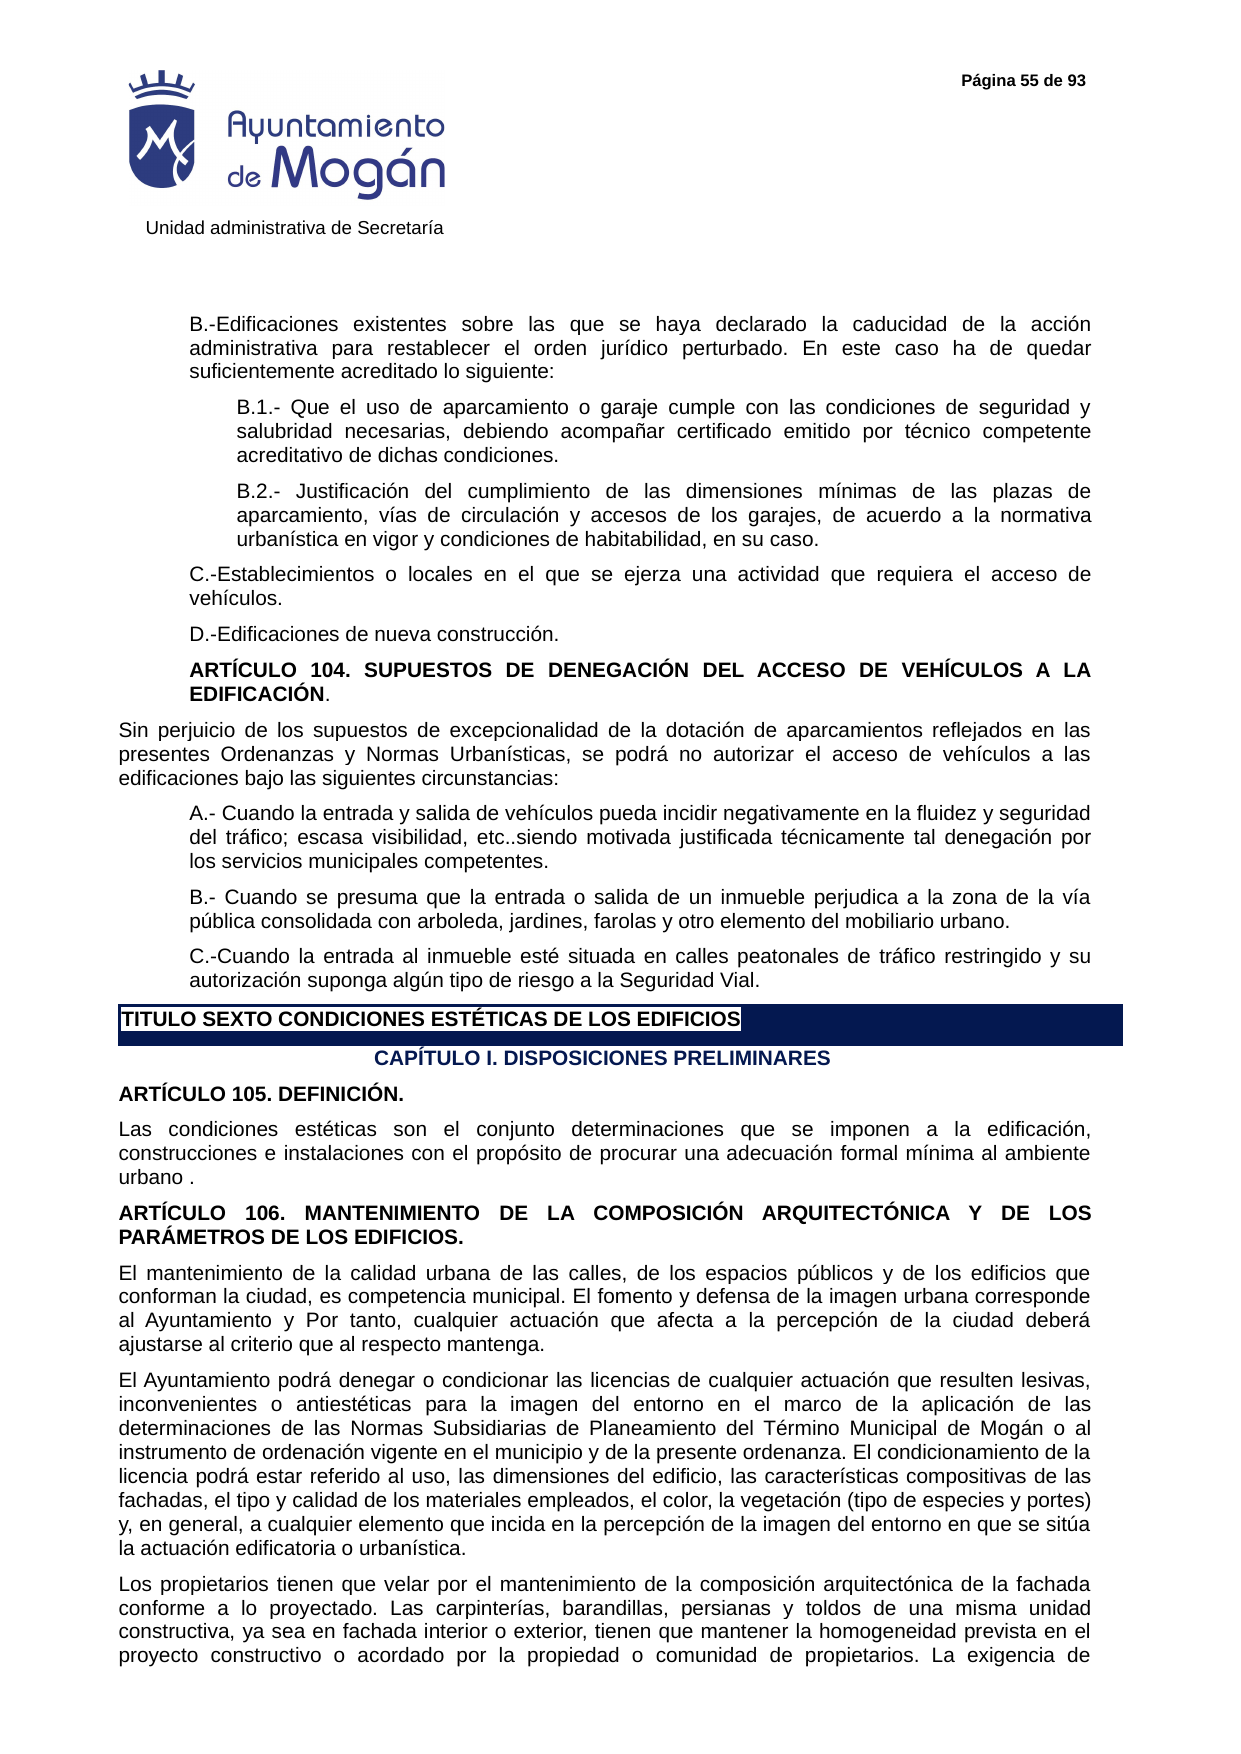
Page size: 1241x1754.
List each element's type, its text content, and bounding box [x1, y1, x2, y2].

text B.-Edificaciones existentes sobre las que se haya declarado la caducidad de la acción administrativa para restablecer el orden jurídico perturbado. En este caso ha de quedar suficientemente acreditado lo siguiente: [189, 311, 1092, 383]
text B.1.- Que el uso de aparcamiento o garaje cumple con las condiciones de seguridad y salubridad necesarias, debiendo acompañar certificado emitido por técnico competente acreditativo de dichas condiciones. [236, 395, 1092, 467]
text B.2.- Justificación del cumplimiento de las dimensiones mínimas de las plazas de aparcamiento, vías de circulación y accesos de los garajes, de acuerdo a la normativa urbanística en vigor y condiciones de habitabilidad, en su caso. [236, 479, 1092, 551]
text El mantenimiento de la calidad urbana de las calles, de los espacios públicos y de los edificios que conforman la ciudad, es competencia municipal. El fomento y defensa de la imagen urbana corresponde al Ayuntamiento y Por tanto, cualquier actuación que afecta a la percepción de la ciudad deberá ajustarse al criterio que al respecto mantenga. [118, 1260, 1092, 1356]
text B.- Cuando se presuma que la entrada o salida de un inmueble perjudica a la zona de la vía pública consolidada con arboleda, jardines, farolas y otro elemento del mobiliario urbano. [189, 885, 1092, 933]
picture [128, 70, 445, 206]
text ARTÍCULO 105. DEFINICIÓN. [118, 1081, 1092, 1105]
text C.-Cuando la entrada al inmueble esté situada en calles peatonales de tráfico restringido y su autorización suponga algún tipo de riesgo a la Seguridad Vial. [189, 944, 1092, 992]
text C.-Establecimientos o locales en el que se ejerza una actividad que requiera el acceso de vehículos. [189, 562, 1092, 610]
text CAPÍTULO I. DISPOSICIONES PRELIMINARES [118, 1046, 1092, 1069]
text Las condiciones estéticas son el conjunto determinaciones que se imponen a la edificación, construcciones e instalaciones con el propósito de procurar una adecuación formal mínima al ambiente urbano . [118, 1117, 1092, 1189]
table_header TITULO SEXTO CONDICIONES ESTÉTICAS DE LOS EDIFICIOS [118, 1004, 1123, 1046]
text El Ayuntamiento podrá denegar o condicionar las licencias de cualquier actuación que resulten lesivas, inconvenientes o antiestéticas para la imagen del entorno en el marco de la aplicación de las determinaciones de las Normas Subsidiarias de Planeamiento del Término Municipal de Mogán o al instrumento de ordenación vigente en el municipio y de la presente ordenanza. El condicionamiento de la licencia podrá estar referido al uso, las dimensiones del edificio, las características compositivas de las fachadas, el tipo y calidad de los materiales empleados, el color, la vegetación (tipo de especies y portes) y, en general, a cualquier elemento que incida en la percepción de la imagen del entorno en que se sitúa la actuación edificatoria o urbanística. [118, 1368, 1092, 1560]
text ARTÍCULO 106. MANTENIMIENTO DE LA COMPOSICIÓN ARQUITECTÓNICA Y DE LOS PARÁMETROS DE LOS EDIFICIOS. [118, 1201, 1092, 1249]
text D.-Edificaciones de nueva construcción. [189, 622, 1092, 646]
text ARTÍCULO 104. SUPUESTOS DE DENEGACIÓN DEL ACCESO DE VEHÍCULOS A LA EDIFICACIÓN. [189, 658, 1092, 706]
text Sin perjuicio de los supuestos de excepcionalidad de la dotación de aparcamientos reflejados en las presentes Ordenanzas y Normas Urbanísticas, se podrá no autorizar el acceso de vehículos a las edificaciones bajo las siguientes circunstancias: [118, 717, 1092, 789]
text A.- Cuando la entrada y salida de vehículos pueda incidir negativamente en la fluidez y seguridad del tráfico; escasa visibilidad, etc..siendo motivada justificada técnicamente tal denegación por los servicios municipales competentes. [189, 801, 1092, 873]
text Los propietarios tienen que velar por el mantenimiento de la composición arquitectónica de la fachada conforme a lo proyectado. Las carpinterías, barandillas, persianas y toldos de una misma unidad constructiva, ya sea en fachada interior o exterior, tienen que mantener la homogeneidad prevista en el proyecto constructivo o acordado por la propiedad o comunidad de propietarios. La exigencia de [118, 1571, 1092, 1667]
